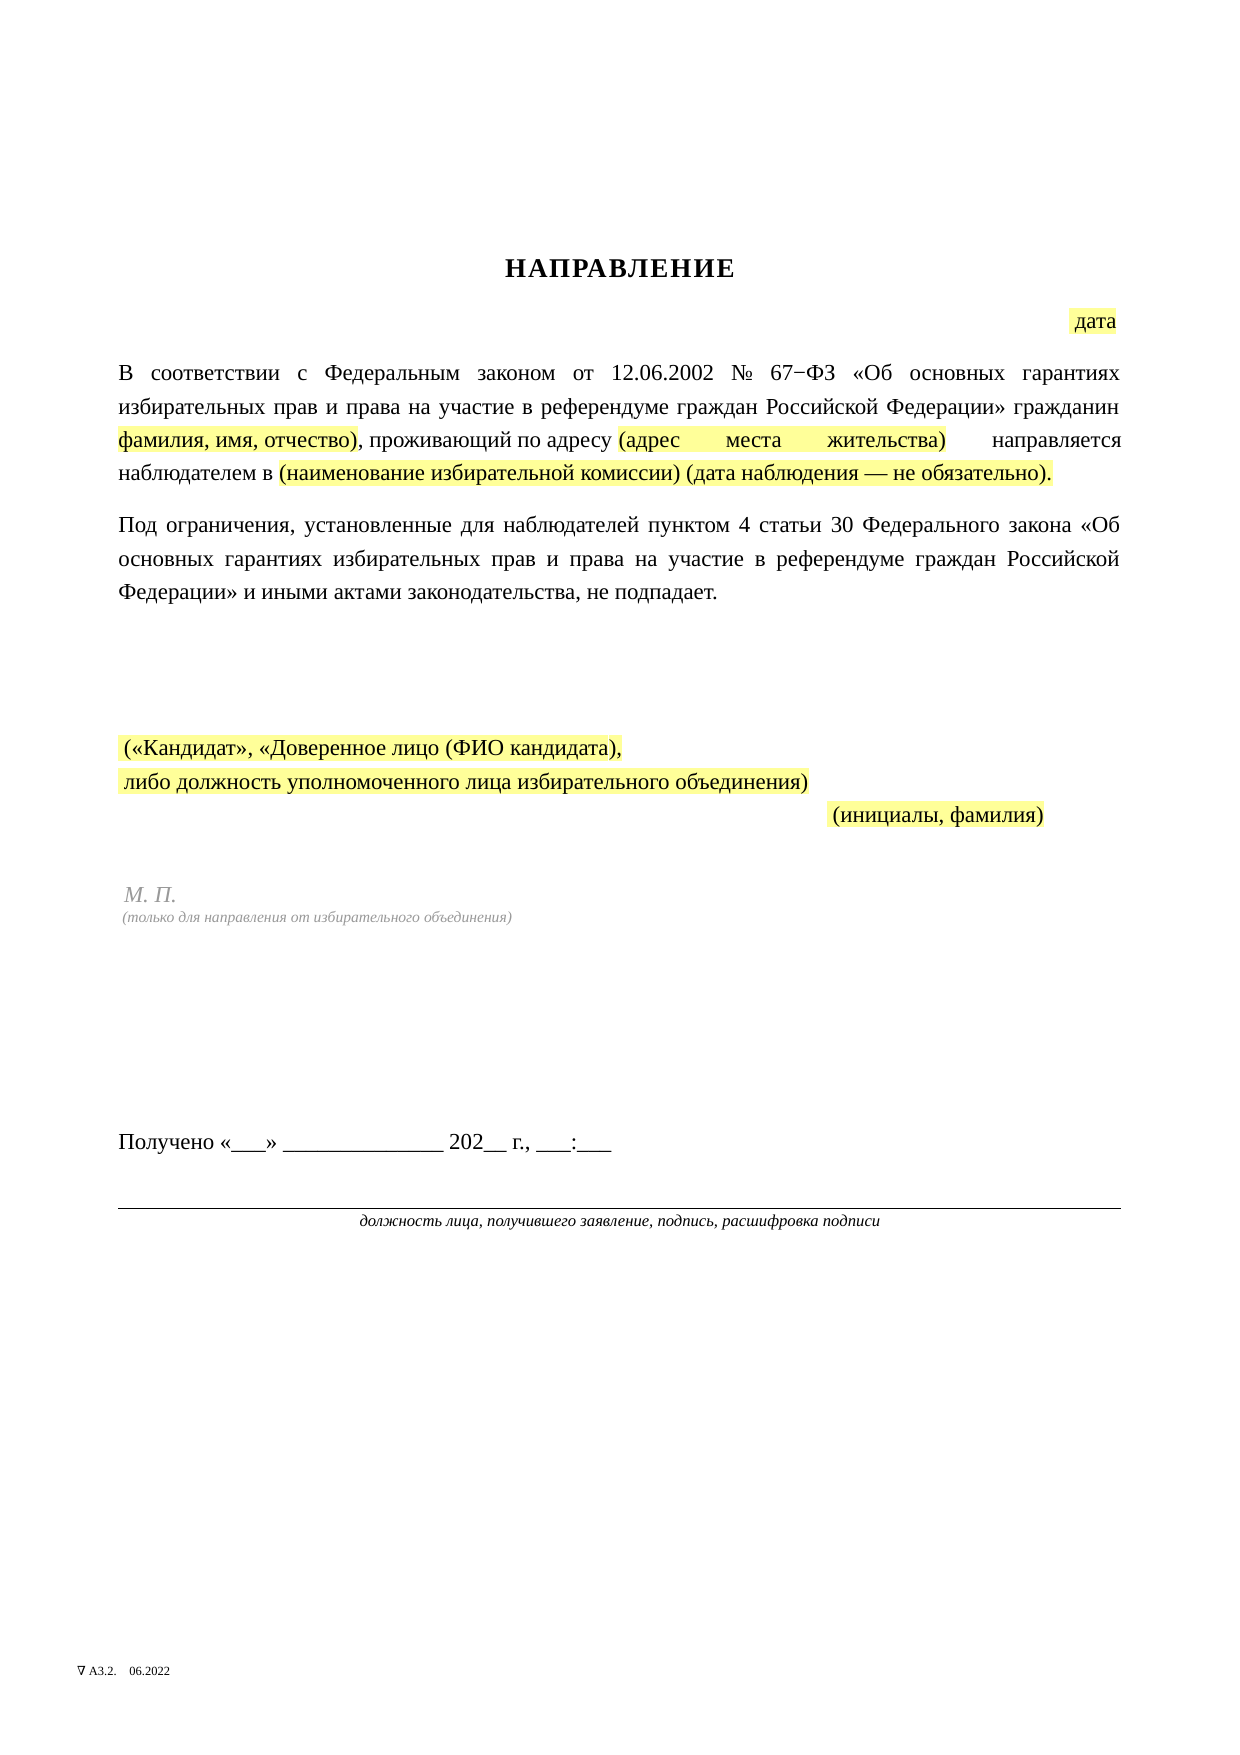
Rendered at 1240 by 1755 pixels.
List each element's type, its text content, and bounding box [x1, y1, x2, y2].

text Получено «___» ______________ 202__ г., ___:___ [118, 1023, 1121, 1156]
text Направление [118, 254, 1121, 283]
text должность лица, получившего заявление, подпись, расшифровка подписи [118, 1209, 1121, 1229]
text Под ограничения, установленные для наблюдателей пунктом 4 статьи 30 Федерального закона «Об основных гарантиях избирательных прав и права на участие в референдуме граждан Российской Федерации» и иными актами законодательства, не подпадает. [118, 506, 1121, 606]
text В соответствии с Федеральным законом от 12.06.2002 № 67−ФЗ «Об основных гарантиях избирательных прав и права на участие в референдуме граждан Российской Федерации» гражданин фамилия, имя, отчество), проживающий по адресу (адрес места жительства) направляется наблюдателем в (наименование избирательной комиссии) (дата наблюдения — не обязательно). [118, 354, 1121, 487]
text (только для направления от избирательного объединения) [118, 908, 1121, 926]
text («Кандидат», «Доверенное лицо (ФИО кандидата), либо должность уполномоченного лица избирательного объединения) (инициалы, фамилия) [118, 729, 1121, 829]
text дата [118, 302, 1121, 335]
text М. П. [118, 881, 1121, 908]
